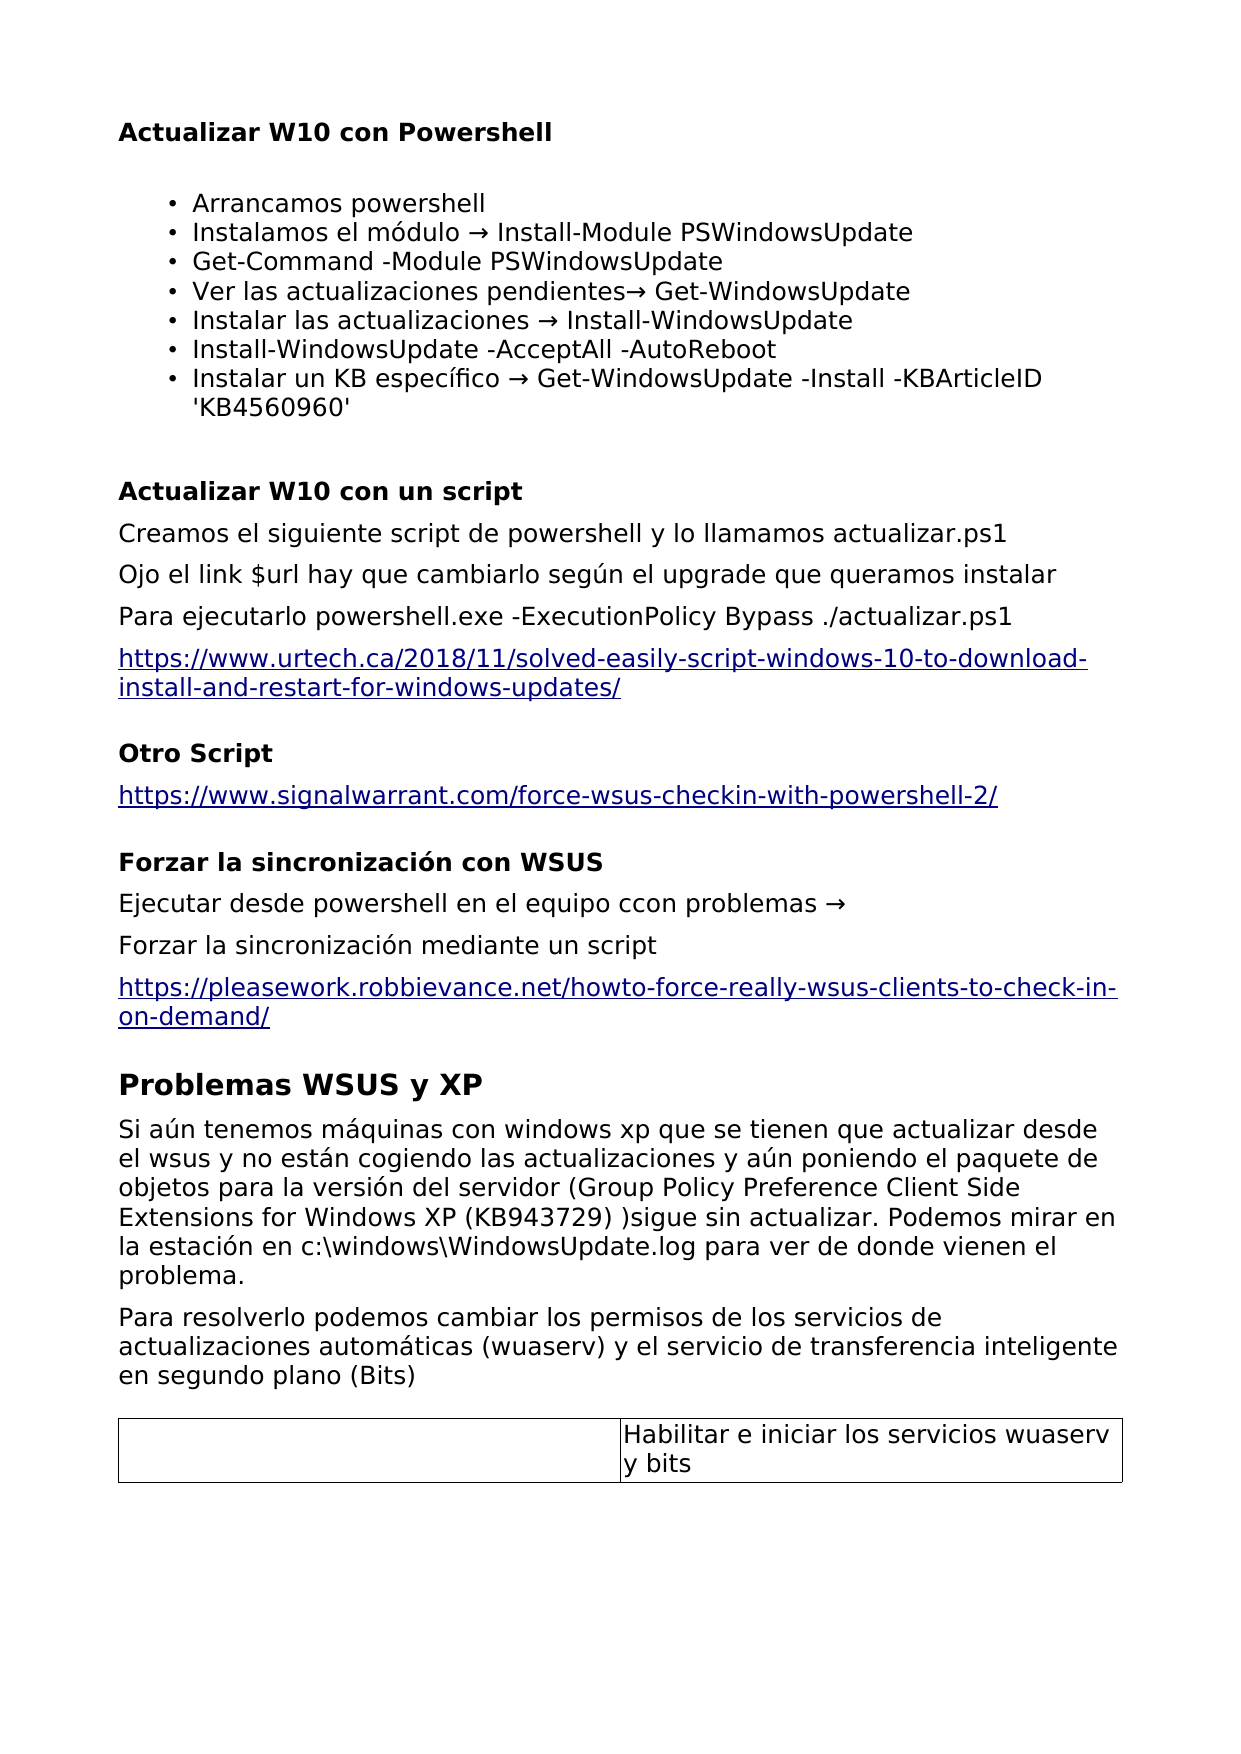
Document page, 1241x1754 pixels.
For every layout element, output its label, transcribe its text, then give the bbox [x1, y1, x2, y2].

text https://www.urtech.ca/2018/11/solved-easily-script-windows-10-to-download-install-and-restart-for-windows-updates/ [118, 644, 1122, 702]
subtitle Actualizar W10 con un script [118, 477, 1122, 506]
text Forzar la sincronización mediante un script [118, 931, 1122, 960]
table_header [119, 1419, 620, 1482]
text Para resolverlo podemos cambiar los permisos de los servicios de actualizaciones automáticas (wuaserv) y el servicio de transferencia inteligente en segundo plano (Bits) [118, 1303, 1122, 1390]
list Ver las actualizaciones pendientes→ Get-WindowsUpdate [177, 277, 1122, 306]
list Install-WindowsUpdate -AcceptAll -AutoReboot [177, 335, 1122, 364]
text Ojo el link $url hay que cambiarlo según el upgrade que queramos instalar [118, 560, 1122, 589]
text Ejecutar desde powershell en el equipo ccon problemas → [118, 889, 1122, 919]
list Instalar un KB específico → Get-WindowsUpdate -Install -KBArticleID 'KB4560960' [177, 364, 1122, 423]
subtitle Actualizar W10 con Powershell [118, 118, 1122, 147]
text Creamos el siguiente script de powershell y lo llamamos actualizar.ps1 [118, 519, 1122, 548]
subtitle Forzar la sincronización con WSUS [118, 848, 1122, 877]
list Get-Command -Module PSWindowsUpdate [177, 248, 1122, 277]
text https://pleasework.robbievance.net/howto-force-really-wsus-clients-to-check-in-on-demand/ [118, 973, 1122, 1031]
text Si aún tenemos máquinas con windows xp que se tienen que actualizar desde el wsus y no están cogiendo las actualizaciones y aún poniendo el paquete de objetos para la versión del servidor (Group Policy Preference Client Side Extensions for Windows XP (KB943729) )sigue sin actualizar. Podemos mirar en la estación en c:\windows\WindowsUpdate.log para ver de donde vienen el problema. [118, 1115, 1122, 1290]
text https://www.signalwarrant.com/force-wsus-checkin-with-powershell-2/ [118, 781, 1122, 810]
list Instalar las actualizaciones → Install-WindowsUpdate [177, 306, 1122, 335]
table_header Habilitar e iniciar los servicios wuaserv y bits [621, 1419, 1122, 1482]
list Arrancamos powershell [177, 189, 1122, 218]
list Instalamos el módulo → Install-Module PSWindowsUpdate [177, 218, 1122, 248]
subtitle Problemas WSUS y XP [118, 1069, 1122, 1103]
text Para ejecutarlo powershell.exe -ExecutionPolicy Bypass ./actualizar.ps1 [118, 602, 1122, 631]
subtitle Otro Script [118, 739, 1122, 769]
